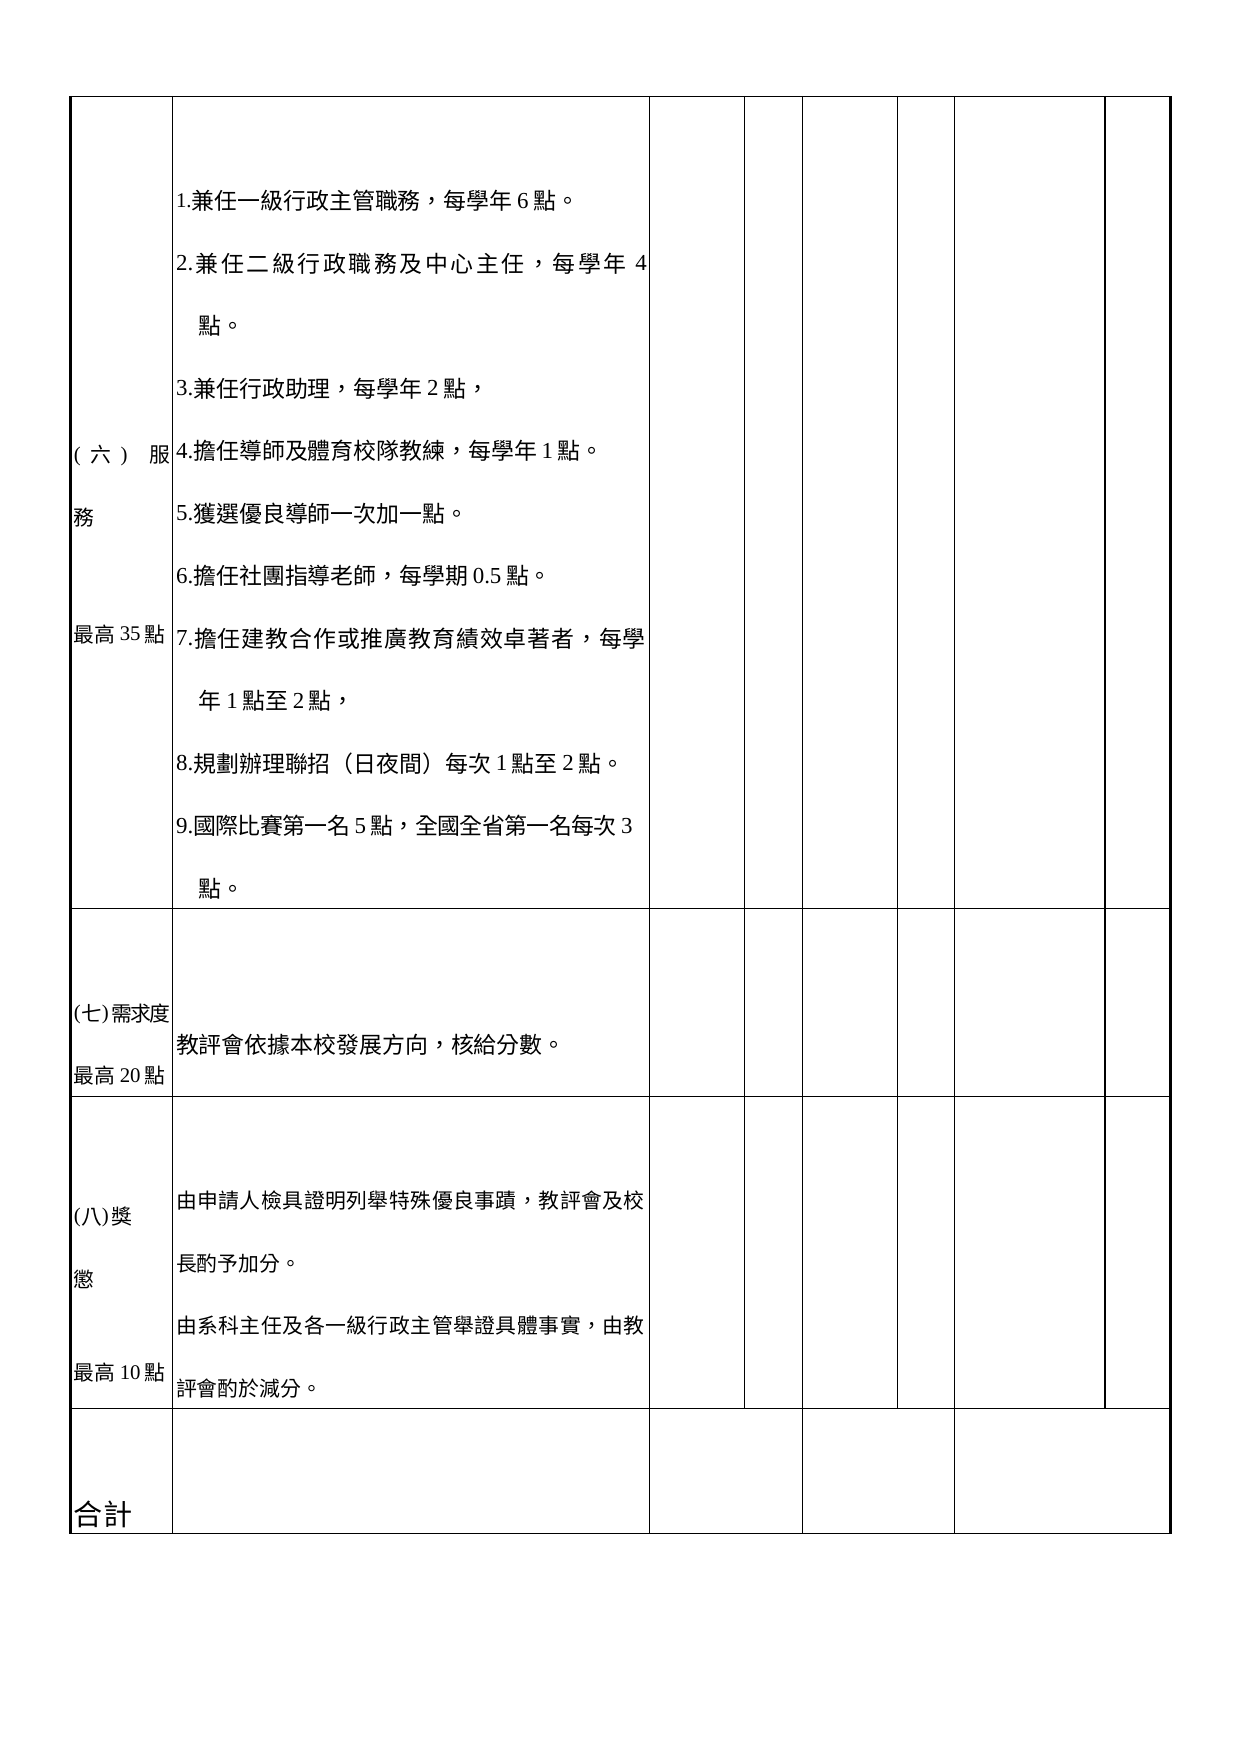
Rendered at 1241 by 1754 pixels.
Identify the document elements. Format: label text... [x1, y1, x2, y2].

table_cell [650, 1409, 802, 1533]
table_cell [1106, 1097, 1169, 1408]
table_cell [898, 97, 954, 908]
table_cell [650, 97, 744, 908]
table_cell [173, 1409, 649, 1533]
table_cell [898, 1097, 954, 1408]
table_cell [803, 97, 897, 908]
table_cell [955, 97, 1104, 908]
table_cell 由申請人檢具證明列舉特殊優良事蹟，教評會及校長酌予加分。 由系科主任及各一級行政主管舉證具體事實，由教評會酌於減分。 [173, 1097, 649, 1408]
table_cell [898, 909, 954, 1096]
table_cell (八) 獎 懲 最高10點 [72, 1097, 172, 1408]
table_cell [745, 97, 802, 908]
table_cell 教評會依據本校發展方向，核給分數。 [173, 909, 649, 1096]
table_cell 合計 [72, 1409, 172, 1533]
table_cell [1106, 909, 1169, 1096]
table_cell [650, 1097, 744, 1408]
table_cell [955, 1409, 1169, 1533]
table_cell [955, 1097, 1104, 1408]
table_cell [955, 909, 1104, 1096]
table_cell [803, 1409, 954, 1533]
table_cell [1106, 97, 1169, 908]
table_cell (七) 需求度 最高20點 [72, 909, 172, 1096]
table_cell (六) 服 務 最高35點 [72, 97, 172, 908]
table_cell 1.兼任一級行政主管職務，每學年6點。 2.兼任二級行政職務及中心主任，每學年4點。 3.兼任行政助理，每學年2點， 4.擔任導師及體育校隊教練，每學年1點。 5.獲選優良導師一次加一點。 6.擔任社團指導老師，每學期0.5點。 7.擔任建教合作或推廣教育績效卓著者，每學年1點至2點， 8.規劃辦理聯招（日夜間）每次1點至2點。 9.國際比賽第一名5點，全國全省第一名每次3點。 [173, 97, 649, 908]
table_cell [650, 909, 744, 1096]
table_cell [745, 909, 802, 1096]
table_cell [803, 909, 897, 1096]
table_cell [803, 1097, 897, 1408]
table_cell [745, 1097, 802, 1408]
